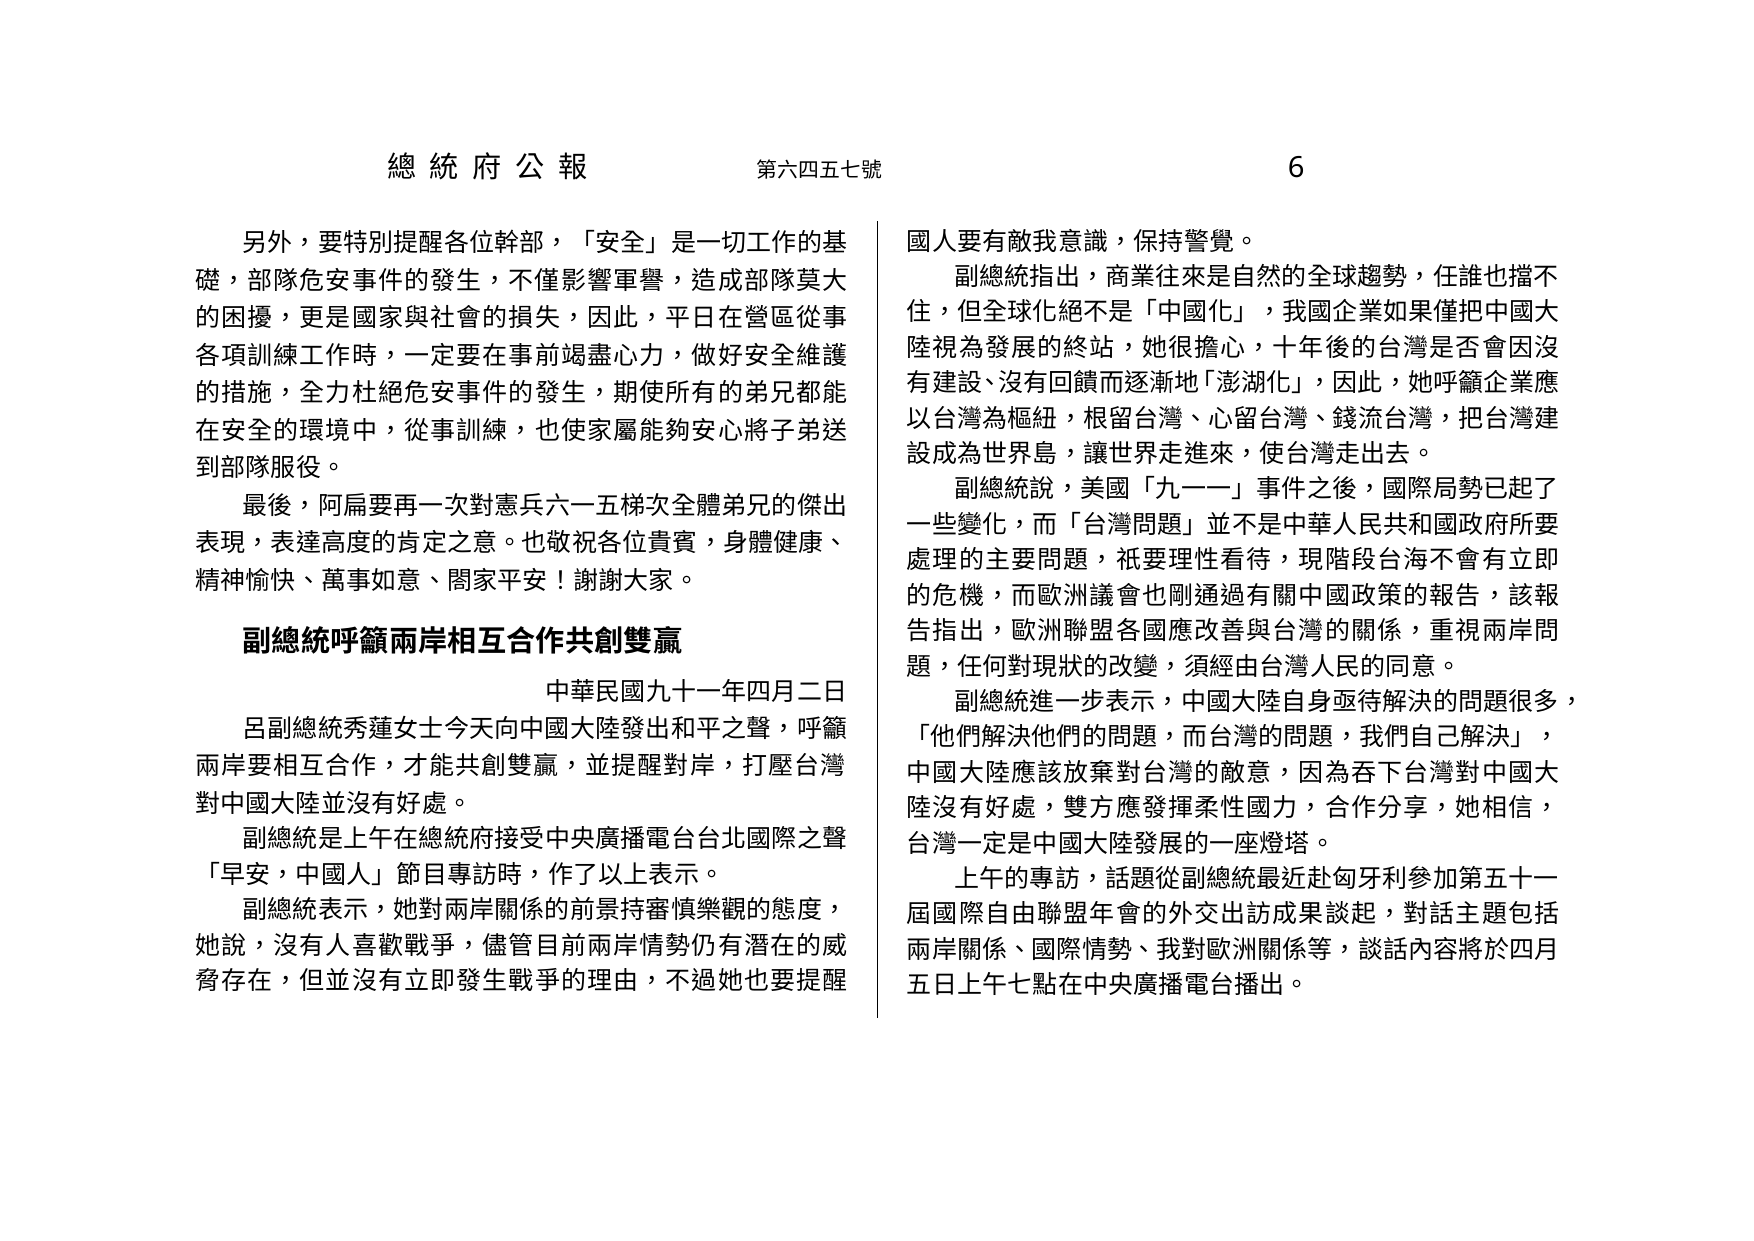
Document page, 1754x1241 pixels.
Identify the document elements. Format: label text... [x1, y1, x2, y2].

text 副總統進一步表示，中國大陸自身亟待解決的問題很多，「他們解決他們的問題，而台灣的問題，我們自己解決」，中國大陸應該放棄對台灣的敵意，因為吞下台灣對中國大陸沒有好處，雙方應發揮柔性國力，合作分享，她相信，台灣一定是中國大陸發展的一座燈塔。 [907, 682, 1559, 859]
text 另外，要特別提醒各位幹部，「安全」是一切工作的基礎，部隊危安事件的發生，不僅影響軍譽，造成部隊莫大的困擾，更是國家與社會的損失，因此，平日在營區從事各項訓練工作時，一定要在事前竭盡心力，做好安全維護的措施，全力杜絕危安事件的發生，期使所有的弟兄都能在安全的環境中，從事訓練，也使家屬能夠安心將子弟送到部隊服役。 [195, 222, 847, 484]
text 國人要有敵我意識，保持警覺。 [907, 222, 1559, 257]
text 中華民國九十一年四月二日 [195, 672, 847, 707]
text 副總統說，美國「九一一」事件之後，國際局勢已起了一些變化，而「台灣問題」並不是中華人民共和國政府所要處理的主要問題，祇要理性看待，現階段台海不會有立即的危機，而歐洲議會也剛通過有關中國政策的報告，該報告指出，歐洲聯盟各國應改善與台灣的關係，重視兩岸問題，任何對現狀的改變，須經由台灣人民的同意。 [907, 469, 1559, 682]
text 副總統是上午在總統府接受中央廣播電台台北國際之聲「早安，中國人」節目專訪時，作了以上表示。 [195, 819, 847, 890]
text 最後，阿扁要再一次對憲兵六一五梯次全體弟兄的傑出表現，表達高度的肯定之意。也敬祝各位貴賓，身體健康、精神愉快、萬事如意、閤家平安！謝謝大家。 [195, 484, 847, 597]
text 副總統呼籲兩岸相互合作共創雙贏 [242, 622, 847, 659]
text 上午的專訪，話題從副總統最近赴匈牙利參加第五十一屆國際自由聯盟年會的外交出訪成果談起，對話主題包括兩岸關係、國際情勢、我對歐洲關係等，談話內容將於四月五日上午七點在中央廣播電台播出。 [907, 859, 1559, 1001]
text 呂副總統秀蓮女士今天向中國大陸發出和平之聲，呼籲兩岸要相互合作，才能共創雙贏，並提醒對岸，打壓台灣，對中國大陸並沒有好處。 [195, 707, 847, 819]
text 副總統指出，商業往來是自然的全球趨勢，任誰也擋不住，但全球化絕不是「中國化」，我國企業如果僅把中國大陸視為發展的終站，她很擔心，十年後的台灣是否會因沒有建設、沒有回饋而逐漸地「澎湖化」，因此，她呼籲企業應以台灣為樞紐，根留台灣、心留台灣、錢流台灣，把台灣建設成為世界島，讓世界走進來，使台灣走出去。 [907, 257, 1559, 469]
text 副總統表示，她對兩岸關係的前景持審慎樂觀的態度，她說，沒有人喜歡戰爭，儘管目前兩岸情勢仍有潛在的威脅存在，但並沒有立即發生戰爭的理由，不過她也要提醒 [195, 890, 847, 997]
